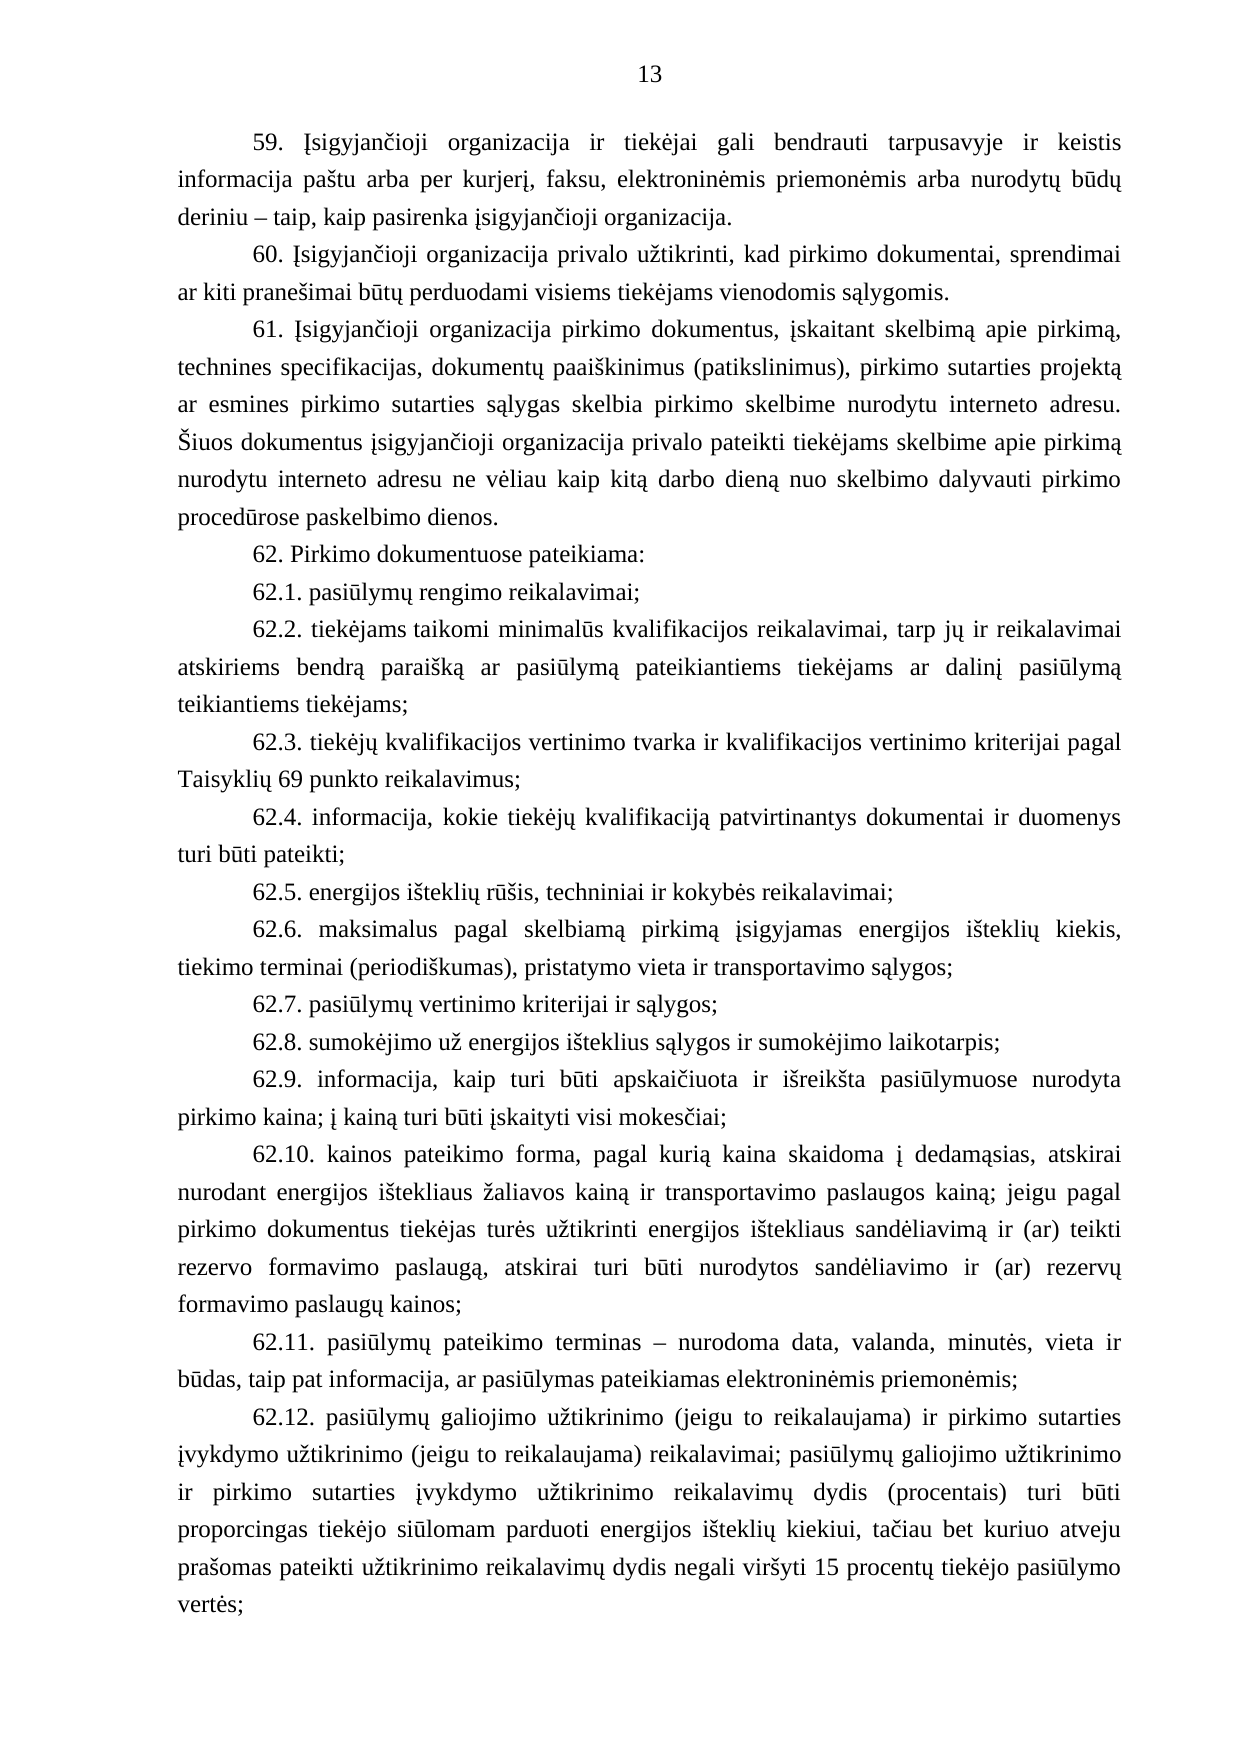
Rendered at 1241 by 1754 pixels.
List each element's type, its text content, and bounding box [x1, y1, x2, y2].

text 62.11. pasiūlymų pateikimo terminas – nurodoma data, valanda, minutės, vieta ir būdas, taip pat informacija, ar pasiūlymas pateikiamas elektroninėmis priemonėmis; [177, 1318, 1122, 1393]
text 59. Įsigyjančioji organizacija ir tiekėjai gali bendrauti tarpusavyje ir keistis informacija paštu arba per kurjerį, faksu, elektroninėmis priemonėmis arba nurodytų būdų deriniu – taip, kaip pasirenka įsigyjančioji organizacija. [177, 118, 1122, 231]
text 62. Pirkimo dokumentuose pateikiama: [177, 531, 1122, 568]
text 62.8. sumokėjimo už energijos išteklius sąlygos ir sumokėjimo laikotarpis; [177, 1018, 1122, 1056]
text 62.5. energijos išteklių rūšis, techniniai ir kokybės reikalavimai; [177, 868, 1122, 906]
text 62.3. tiekėjų kvalifikacijos vertinimo tvarka ir kvalifikacijos vertinimo kriterijai pagal Taisyklių 69 punkto reikalavimus; [177, 718, 1122, 793]
text 62.2. tiekėjams taikomi minimalūs kvalifikacijos reikalavimai, tarp jų ir reikalavimai atskiriems bendrą paraišką ar pasiūlymą pateikiantiems tiekėjams ar dalinį pasiūlymą teikiantiems tiekėjams; [177, 606, 1122, 718]
text 62.6. maksimalus pagal skelbiamą pirkimą įsigyjamas energijos išteklių kiekis, tiekimo terminai (periodiškumas), pristatymo vieta ir transportavimo sąlygos; [177, 906, 1122, 981]
text 62.7. pasiūlymų vertinimo kriterijai ir sąlygos; [177, 981, 1122, 1018]
text 62.9. informacija, kaip turi būti apskaičiuota ir išreikšta pasiūlymuose nurodyta pirkimo kaina; į kainą turi būti įskaityti visi mokesčiai; [177, 1056, 1122, 1131]
text 62.4. informacija, kokie tiekėjų kvalifikaciją patvirtinantys dokumentai ir duomenys turi būti pateikti; [177, 793, 1122, 868]
text 62.1. pasiūlymų rengimo reikalavimai; [177, 568, 1122, 606]
text 62.10. kainos pateikimo forma, pagal kurią kaina skaidoma į dedamąsias, atskirai nurodant energijos ištekliaus žaliavos kainą ir transportavimo paslaugos kainą; jeigu pagal pirkimo dokumentus tiekėjas turės užtikrinti energijos ištekliaus sandėliavimą ir (ar) teikti rezervo formavimo paslaugą, atskirai turi būti nurodytos sandėliavimo ir (ar) rezervų formavimo paslaugų kainos; [177, 1131, 1122, 1318]
text 61. Įsigyjančioji organizacija pirkimo dokumentus, įskaitant skelbimą apie pirkimą, technines specifikacijas, dokumentų paaiškinimus (patikslinimus), pirkimo sutarties projektą ar esmines pirkimo sutarties sąlygas skelbia pirkimo skelbime nurodytu interneto adresu. Šiuos dokumentus įsigyjančioji organizacija privalo pateikti tiekėjams skelbime apie pirkimą nurodytu interneto adresu ne vėliau kaip kitą darbo dieną nuo skelbimo dalyvauti pirkimo procedūrose paskelbimo dienos. [177, 306, 1122, 531]
text 62.12. pasiūlymų galiojimo užtikrinimo (jeigu to reikalaujama) ir pirkimo sutarties įvykdymo užtikrinimo (jeigu to reikalaujama) reikalavimai; pasiūlymų galiojimo užtikrinimo ir pirkimo sutarties įvykdymo užtikrinimo reikalavimų dydis (procentais) turi būti proporcingas tiekėjo siūlomam parduoti energijos išteklių kiekiui, tačiau bet kuriuo atveju prašomas pateikti užtikrinimo reikalavimų dydis negali viršyti 15 procentų tiekėjo pasiūlymo vertės; [177, 1393, 1122, 1618]
text 60. Įsigyjančioji organizacija privalo užtikrinti, kad pirkimo dokumentai, sprendimai ar kiti pranešimai būtų perduodami visiems tiekėjams vienodomis sąlygomis. [177, 231, 1122, 306]
